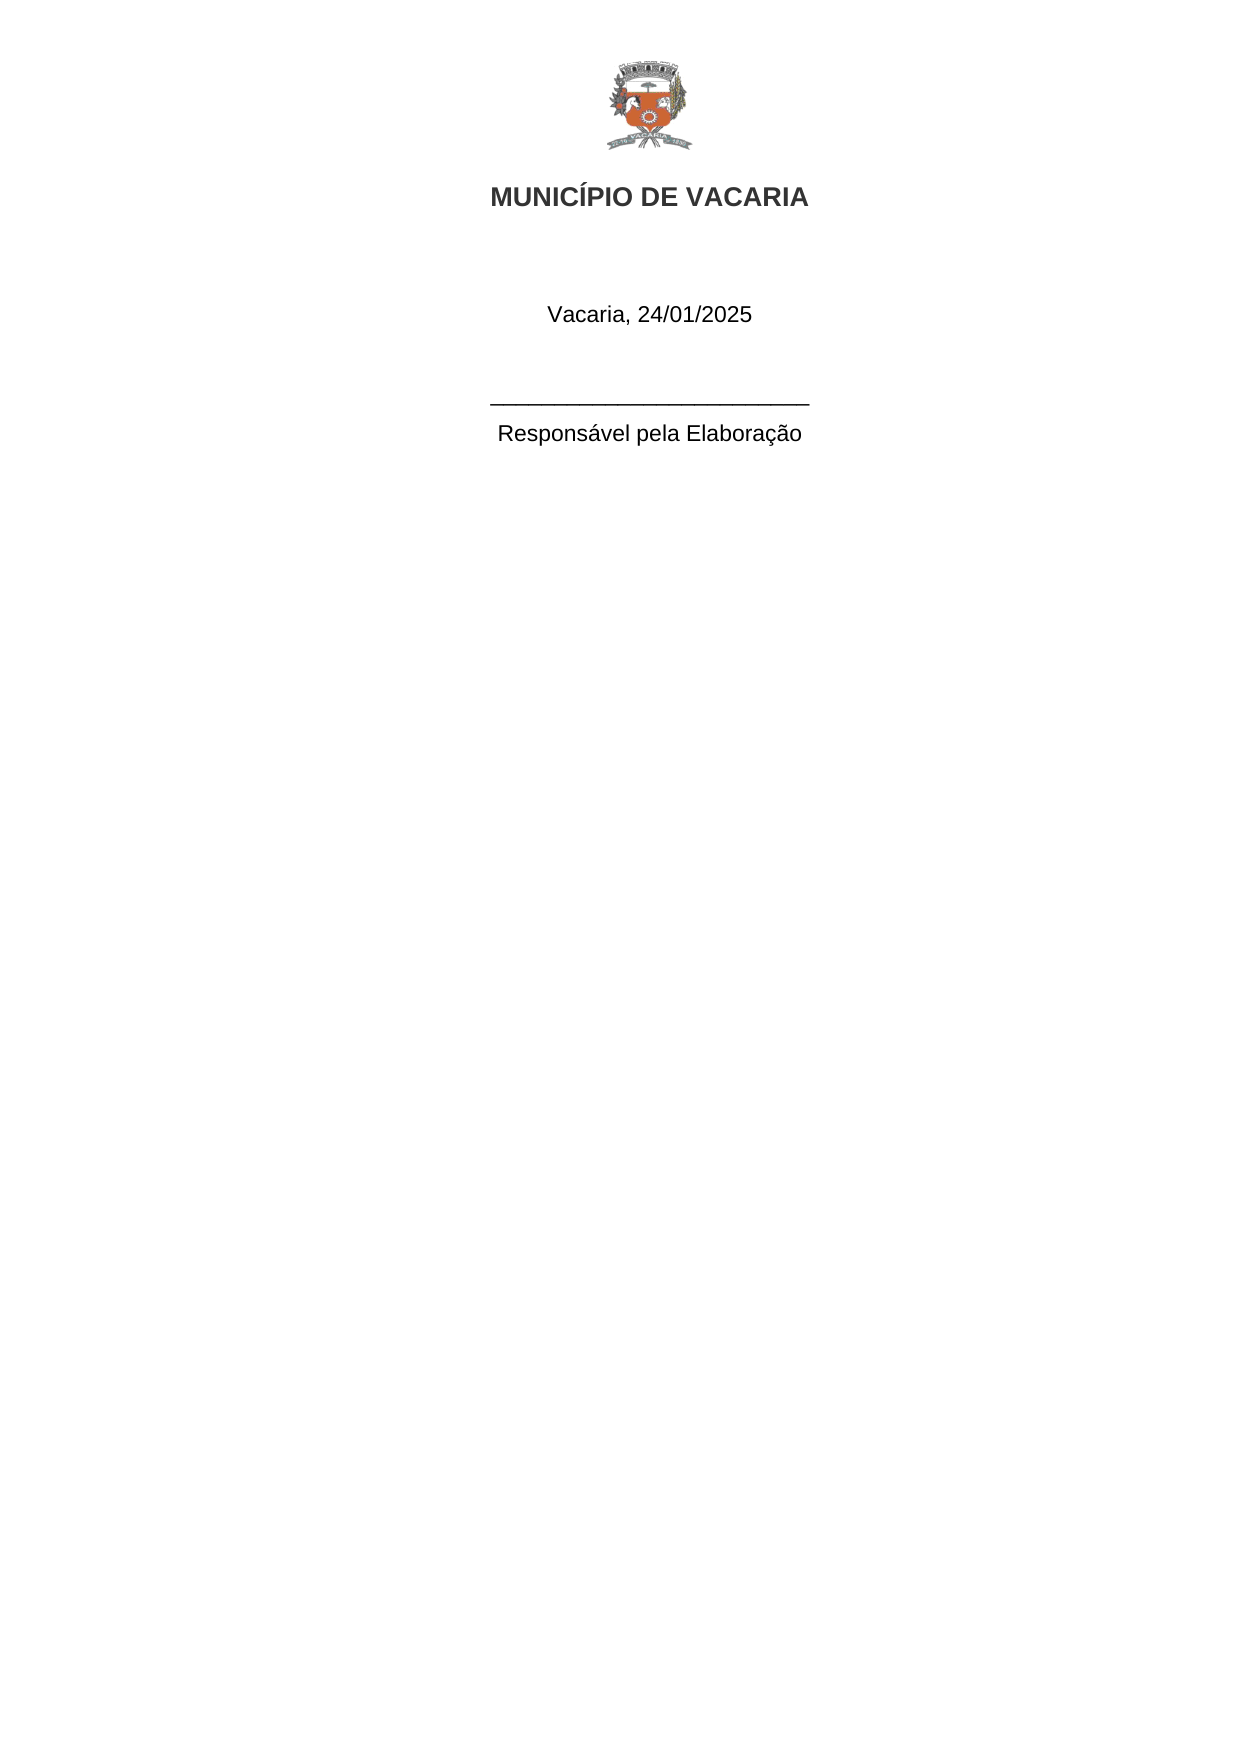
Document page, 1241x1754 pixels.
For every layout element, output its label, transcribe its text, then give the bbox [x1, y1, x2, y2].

picture [606, 60, 693, 150]
text Vacaria, 24/01/2025 [118, 301, 1181, 327]
text Responsável pela Elaboração [118, 419, 1181, 446]
text _________________________ [118, 380, 1181, 406]
